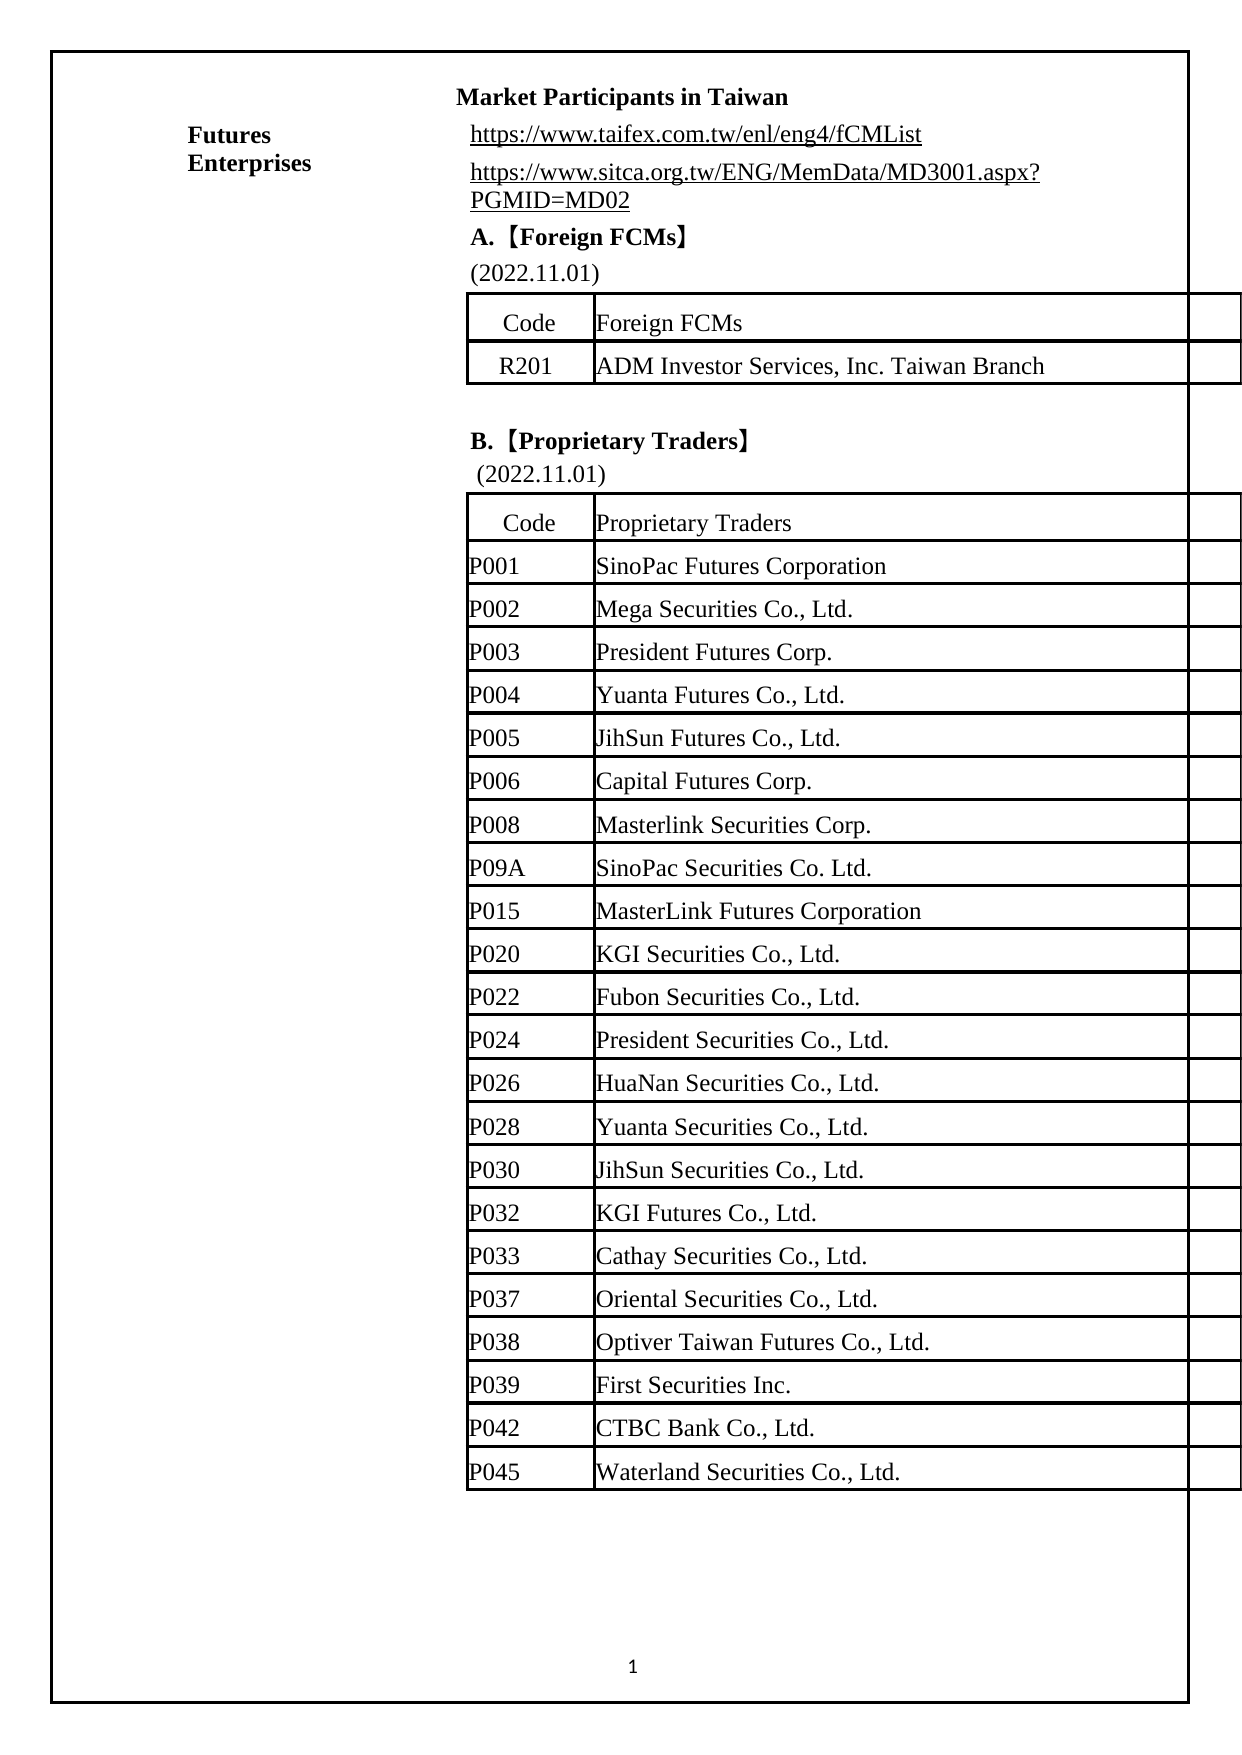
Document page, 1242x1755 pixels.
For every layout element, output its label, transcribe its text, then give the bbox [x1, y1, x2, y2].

text Futures Enterprises [187, 119, 399, 176]
table_cell [1190, 1060, 1240, 1099]
table_cell P015 [469, 887, 593, 927]
table_cell P042 [469, 1405, 593, 1445]
table_cell KGI Futures Co., Ltd. [596, 1189, 1187, 1229]
table_cell Mega Securities Co., Ltd. [596, 585, 1187, 625]
table_cell P024 [469, 1016, 593, 1057]
table_cell [1190, 844, 1240, 884]
table_cell P003 [469, 628, 593, 668]
table_cell Capital Futures Corp. [596, 758, 1187, 798]
table_cell P033 [469, 1232, 593, 1272]
table_cell ADM Investor Services, Inc. Taiwan Branch [596, 343, 1187, 382]
table_header Code [469, 295, 593, 339]
table_cell [1190, 974, 1240, 1013]
table_cell Yuanta Futures Co., Ltd. [596, 672, 1187, 711]
table_cell P032 [469, 1189, 593, 1229]
table_header Code [469, 495, 593, 539]
text https://www.sitca.org.tw/ENG/MemData/MD3001.aspx?PGMID=MD02 [470, 157, 1094, 214]
table_cell Optiver Taiwan Futures Co., Ltd. [596, 1318, 1187, 1358]
table_cell Masterlink Securities Corp. [596, 801, 1187, 841]
table_cell Waterland Securities Co., Ltd. [596, 1448, 1187, 1488]
table_cell [1190, 887, 1240, 927]
text A.【Foreign FCMs】 (2022.11.01) [470, 214, 1094, 286]
table_cell [1190, 1189, 1240, 1229]
table_cell [1190, 1232, 1240, 1272]
table_cell P045 [469, 1448, 593, 1488]
table_cell SinoPac Securities Co. Ltd. [596, 844, 1187, 884]
table_cell SinoPac Futures Corporation [596, 542, 1187, 582]
table_cell [1190, 930, 1240, 970]
table_cell [1190, 1405, 1240, 1445]
table_cell [1190, 1318, 1240, 1358]
table_cell [1190, 542, 1240, 582]
table_cell [1190, 715, 1240, 755]
table_cell [1190, 801, 1240, 841]
table_cell P026 [469, 1060, 593, 1099]
table_cell [1190, 1362, 1240, 1401]
table_cell CTBC Bank Co., Ltd. [596, 1405, 1187, 1445]
table_cell Cathay Securities Co., Ltd. [596, 1232, 1187, 1272]
table_cell [1190, 585, 1240, 625]
table_cell [1190, 628, 1240, 668]
table_cell P09A [469, 844, 593, 884]
table_cell P008 [469, 801, 593, 841]
table_cell P039 [469, 1362, 593, 1401]
table_cell President Futures Corp. [596, 628, 1187, 668]
table_cell First Securities Inc. [596, 1362, 1187, 1401]
table_header [1190, 495, 1240, 539]
table_cell [1190, 1275, 1240, 1315]
text B.【Proprietary Traders】 (2022.11.01) [470, 423, 1094, 487]
text https://www.taifex.com.tw/enl/eng4/fCMList [470, 119, 1094, 148]
table_cell Fubon Securities Co., Ltd. [596, 974, 1187, 1013]
table_cell P006 [469, 758, 593, 798]
table_cell [1190, 1016, 1240, 1057]
table_cell MasterLink Futures Corporation [596, 887, 1187, 927]
table_cell P028 [469, 1103, 593, 1143]
table_cell P030 [469, 1146, 593, 1186]
table_header [1190, 295, 1240, 339]
table_cell P038 [469, 1318, 593, 1358]
table_cell P002 [469, 585, 593, 625]
table_header Proprietary Traders [596, 495, 1187, 539]
table_cell Yuanta Securities Co., Ltd. [596, 1103, 1187, 1143]
table_cell P004 [469, 672, 593, 711]
table_cell P037 [469, 1275, 593, 1315]
table_cell [1190, 758, 1240, 798]
table_cell R201 [469, 343, 593, 382]
table_header Foreign FCMs [596, 295, 1187, 339]
table_cell Oriental Securities Co., Ltd. [596, 1275, 1187, 1315]
table_cell JihSun Futures Co., Ltd. [596, 715, 1187, 755]
table_cell [1190, 343, 1240, 382]
table_cell KGI Securities Co., Ltd. [596, 930, 1187, 970]
table_cell P020 [469, 930, 593, 970]
table_cell P005 [469, 715, 593, 755]
table_cell [1190, 672, 1240, 711]
table_cell President Securities Co., Ltd. [596, 1016, 1187, 1057]
table_cell HuaNan Securities Co., Ltd. [596, 1060, 1187, 1099]
table_cell [1190, 1448, 1240, 1488]
table_cell P022 [469, 974, 593, 1013]
table_cell JihSun Securities Co., Ltd. [596, 1146, 1187, 1186]
table_cell P001 [469, 542, 593, 582]
table_cell [1190, 1146, 1240, 1186]
table_cell [1190, 1103, 1240, 1143]
text Market Participants in Taiwan [456, 82, 1094, 111]
